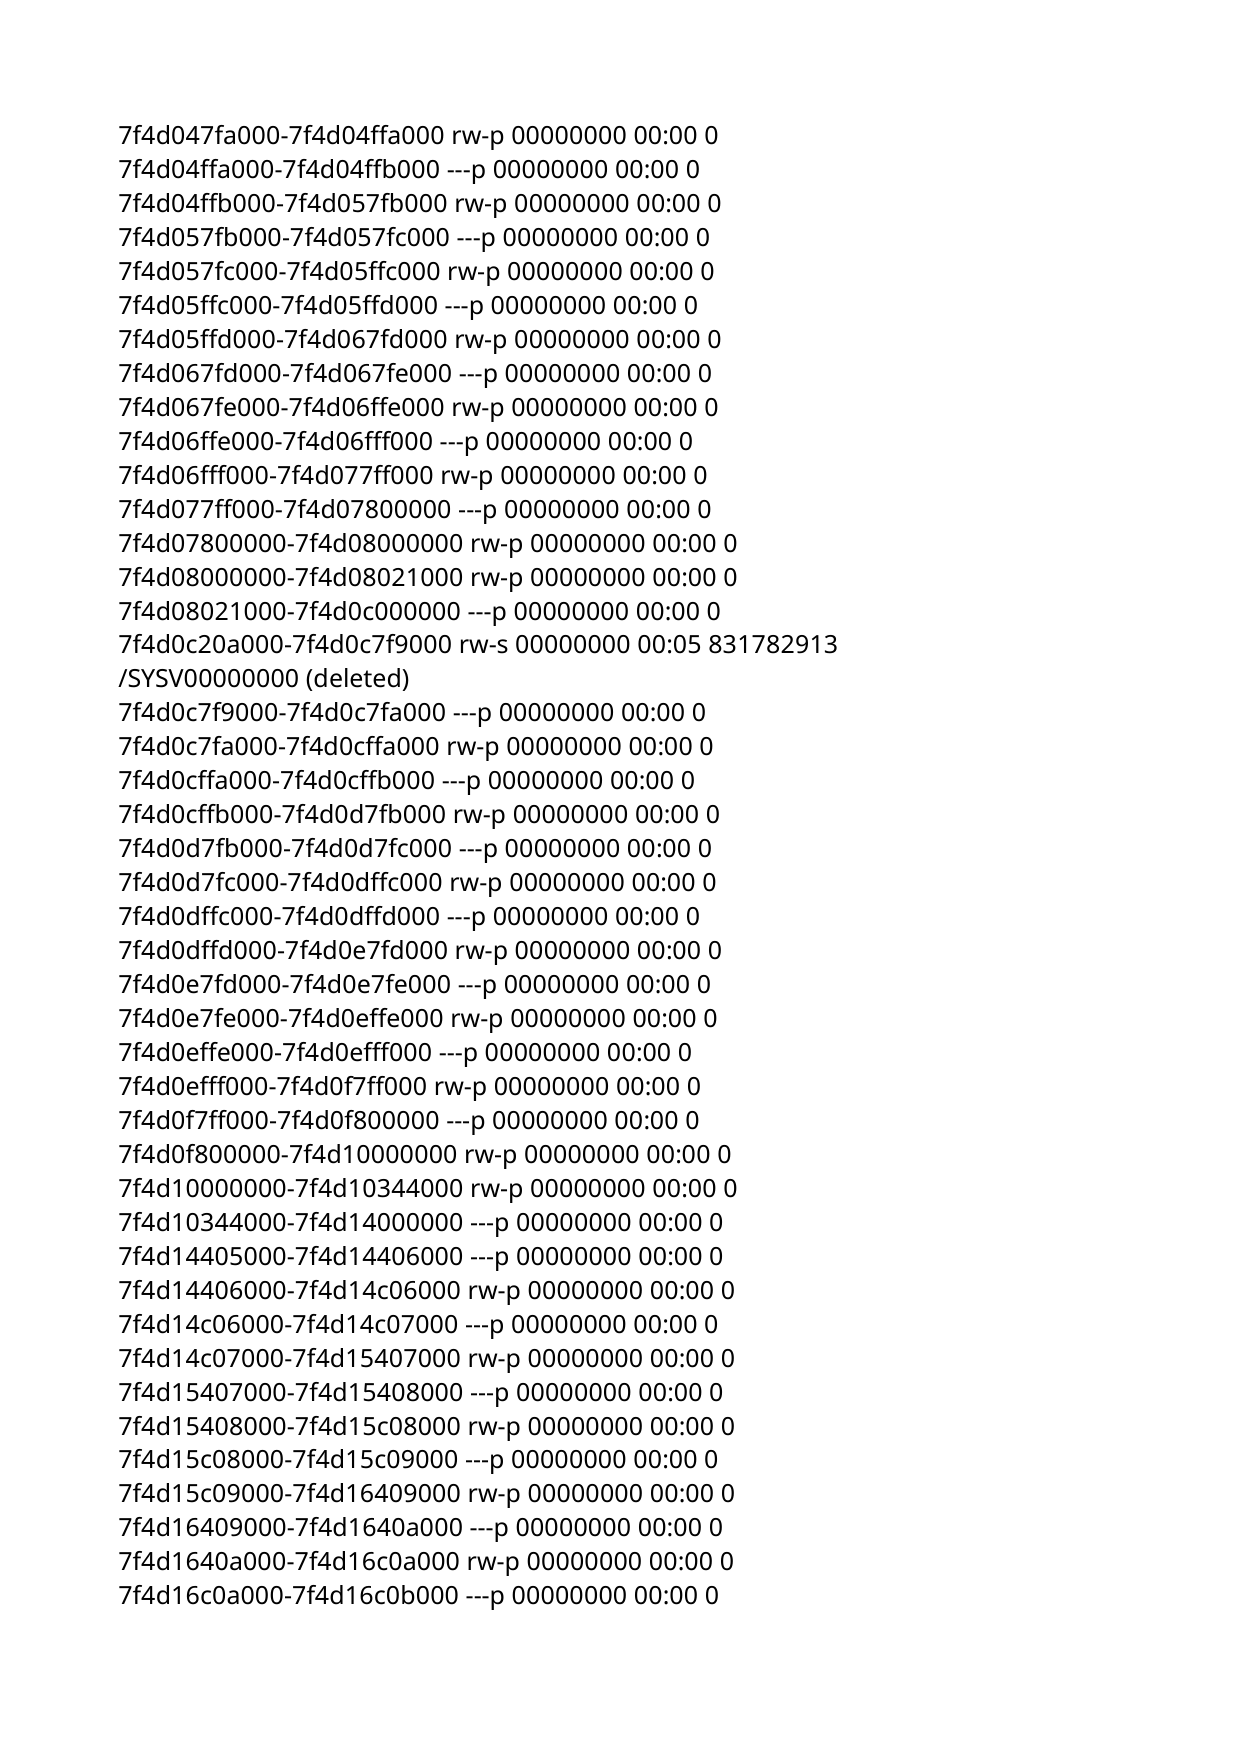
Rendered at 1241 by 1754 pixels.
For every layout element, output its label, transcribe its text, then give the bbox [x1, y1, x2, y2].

text 7f4d10344000-7f4d14000000 ---p 00000000 00:00 0 [118, 1205, 1122, 1239]
text 7f4d0d7fc000-7f4d0dffc000 rw-p 00000000 00:00 0 [118, 865, 1122, 899]
text 7f4d0dffc000-7f4d0dffd000 ---p 00000000 00:00 0 [118, 899, 1122, 933]
text 7f4d057fb000-7f4d057fc000 ---p 00000000 00:00 0 [118, 220, 1122, 254]
text 7f4d067fd000-7f4d067fe000 ---p 00000000 00:00 0 [118, 356, 1122, 390]
text 7f4d10000000-7f4d10344000 rw-p 00000000 00:00 0 [118, 1171, 1122, 1205]
text 7f4d0f800000-7f4d10000000 rw-p 00000000 00:00 0 [118, 1137, 1122, 1171]
text 7f4d0cffb000-7f4d0d7fb000 rw-p 00000000 00:00 0 [118, 797, 1122, 831]
text 7f4d0effe000-7f4d0efff000 ---p 00000000 00:00 0 [118, 1035, 1122, 1069]
text 7f4d08021000-7f4d0c000000 ---p 00000000 00:00 0 [118, 593, 1122, 627]
text 7f4d16c0a000-7f4d16c0b000 ---p 00000000 00:00 0 [118, 1578, 1122, 1612]
text 7f4d067fe000-7f4d06ffe000 rw-p 00000000 00:00 0 [118, 390, 1122, 424]
text 7f4d06ffe000-7f4d06fff000 ---p 00000000 00:00 0 [118, 424, 1122, 458]
text 7f4d14405000-7f4d14406000 ---p 00000000 00:00 0 [118, 1239, 1122, 1273]
text 7f4d15408000-7f4d15c08000 rw-p 00000000 00:00 0 [118, 1408, 1122, 1442]
text 7f4d0efff000-7f4d0f7ff000 rw-p 00000000 00:00 0 [118, 1069, 1122, 1103]
text 7f4d16409000-7f4d1640a000 ---p 00000000 00:00 0 [118, 1510, 1122, 1544]
text 7f4d047fa000-7f4d04ffa000 rw-p 00000000 00:00 0 [118, 118, 1122, 152]
text 7f4d1640a000-7f4d16c0a000 rw-p 00000000 00:00 0 [118, 1544, 1122, 1578]
text 7f4d0c7f9000-7f4d0c7fa000 ---p 00000000 00:00 0 [118, 695, 1122, 729]
text 7f4d15c09000-7f4d16409000 rw-p 00000000 00:00 0 [118, 1476, 1122, 1510]
text 7f4d14c06000-7f4d14c07000 ---p 00000000 00:00 0 [118, 1307, 1122, 1341]
text 7f4d05ffc000-7f4d05ffd000 ---p 00000000 00:00 0 [118, 288, 1122, 322]
text 7f4d0e7fd000-7f4d0e7fe000 ---p 00000000 00:00 0 [118, 967, 1122, 1001]
text 7f4d0cffa000-7f4d0cffb000 ---p 00000000 00:00 0 [118, 763, 1122, 797]
text 7f4d0d7fb000-7f4d0d7fc000 ---p 00000000 00:00 0 [118, 831, 1122, 865]
text 7f4d057fc000-7f4d05ffc000 rw-p 00000000 00:00 0 [118, 254, 1122, 288]
text 7f4d14406000-7f4d14c06000 rw-p 00000000 00:00 0 [118, 1273, 1122, 1307]
text 7f4d0c7fa000-7f4d0cffa000 rw-p 00000000 00:00 0 [118, 729, 1122, 763]
text 7f4d05ffd000-7f4d067fd000 rw-p 00000000 00:00 0 [118, 322, 1122, 356]
text 7f4d08000000-7f4d08021000 rw-p 00000000 00:00 0 [118, 559, 1122, 593]
text 7f4d0c20a000-7f4d0c7f9000 rw-s 00000000 00:05 831782913 /SYSV00000000 (deleted) [118, 627, 1122, 695]
text 7f4d14c07000-7f4d15407000 rw-p 00000000 00:00 0 [118, 1341, 1122, 1374]
text 7f4d0e7fe000-7f4d0effe000 rw-p 00000000 00:00 0 [118, 1001, 1122, 1035]
text 7f4d077ff000-7f4d07800000 ---p 00000000 00:00 0 [118, 492, 1122, 526]
text 7f4d15c08000-7f4d15c09000 ---p 00000000 00:00 0 [118, 1442, 1122, 1476]
text 7f4d15407000-7f4d15408000 ---p 00000000 00:00 0 [118, 1374, 1122, 1408]
text 7f4d06fff000-7f4d077ff000 rw-p 00000000 00:00 0 [118, 458, 1122, 492]
text 7f4d04ffb000-7f4d057fb000 rw-p 00000000 00:00 0 [118, 186, 1122, 220]
text 7f4d07800000-7f4d08000000 rw-p 00000000 00:00 0 [118, 526, 1122, 559]
text 7f4d0f7ff000-7f4d0f800000 ---p 00000000 00:00 0 [118, 1103, 1122, 1137]
text 7f4d0dffd000-7f4d0e7fd000 rw-p 00000000 00:00 0 [118, 933, 1122, 967]
text 7f4d04ffa000-7f4d04ffb000 ---p 00000000 00:00 0 [118, 152, 1122, 186]
